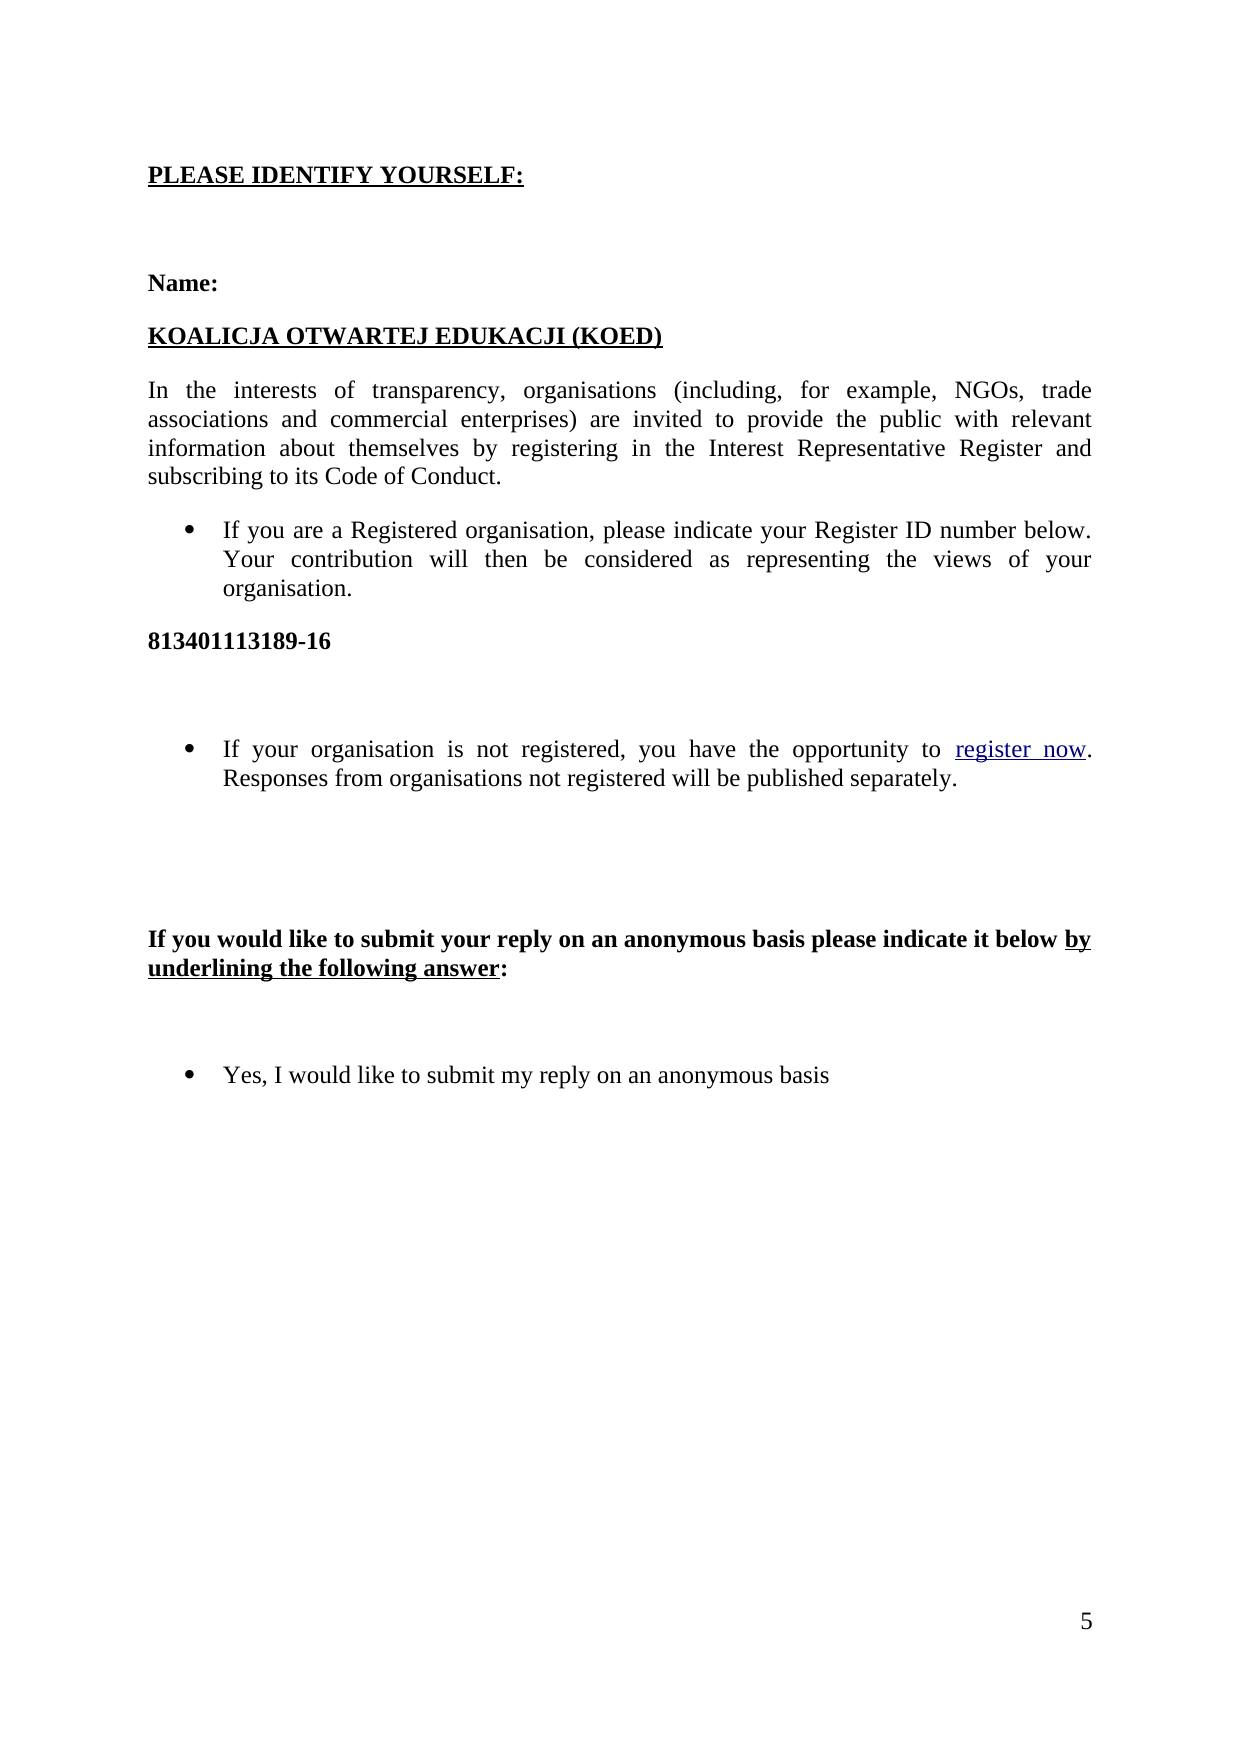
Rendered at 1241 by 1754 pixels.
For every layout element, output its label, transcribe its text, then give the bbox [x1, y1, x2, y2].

list Yes, I would like to submit my reply on an anonymous basis [185, 1060, 1093, 1089]
text If you would like to submit your reply on an anonymous basis please indicate it below by underlining the following answer: [148, 924, 1093, 981]
text 813401113189-16 [148, 626, 1093, 655]
list If you are a Registered organisation, please indicate your Register ID number below. Your contribution will then be considered as representing the views of your organisation. [185, 515, 1093, 601]
text Please identify yourself: [148, 160, 1093, 189]
text In the interests of transparency, organisations (including, for example, NGOs, trade associations and commercial enterprises) are invited to provide the public with relevant information about themselves by registering in the Interest Representative Register and subscribing to its Code of Conduct. [148, 375, 1093, 490]
text Name: [148, 268, 1093, 296]
text KOALICJA OTWARTEJ EDUKACJI (KOED) [148, 321, 1093, 350]
list If your organisation is not registered, you have the opportunity to register now. Responses from organisations not registered will be published separately. [185, 734, 1093, 791]
